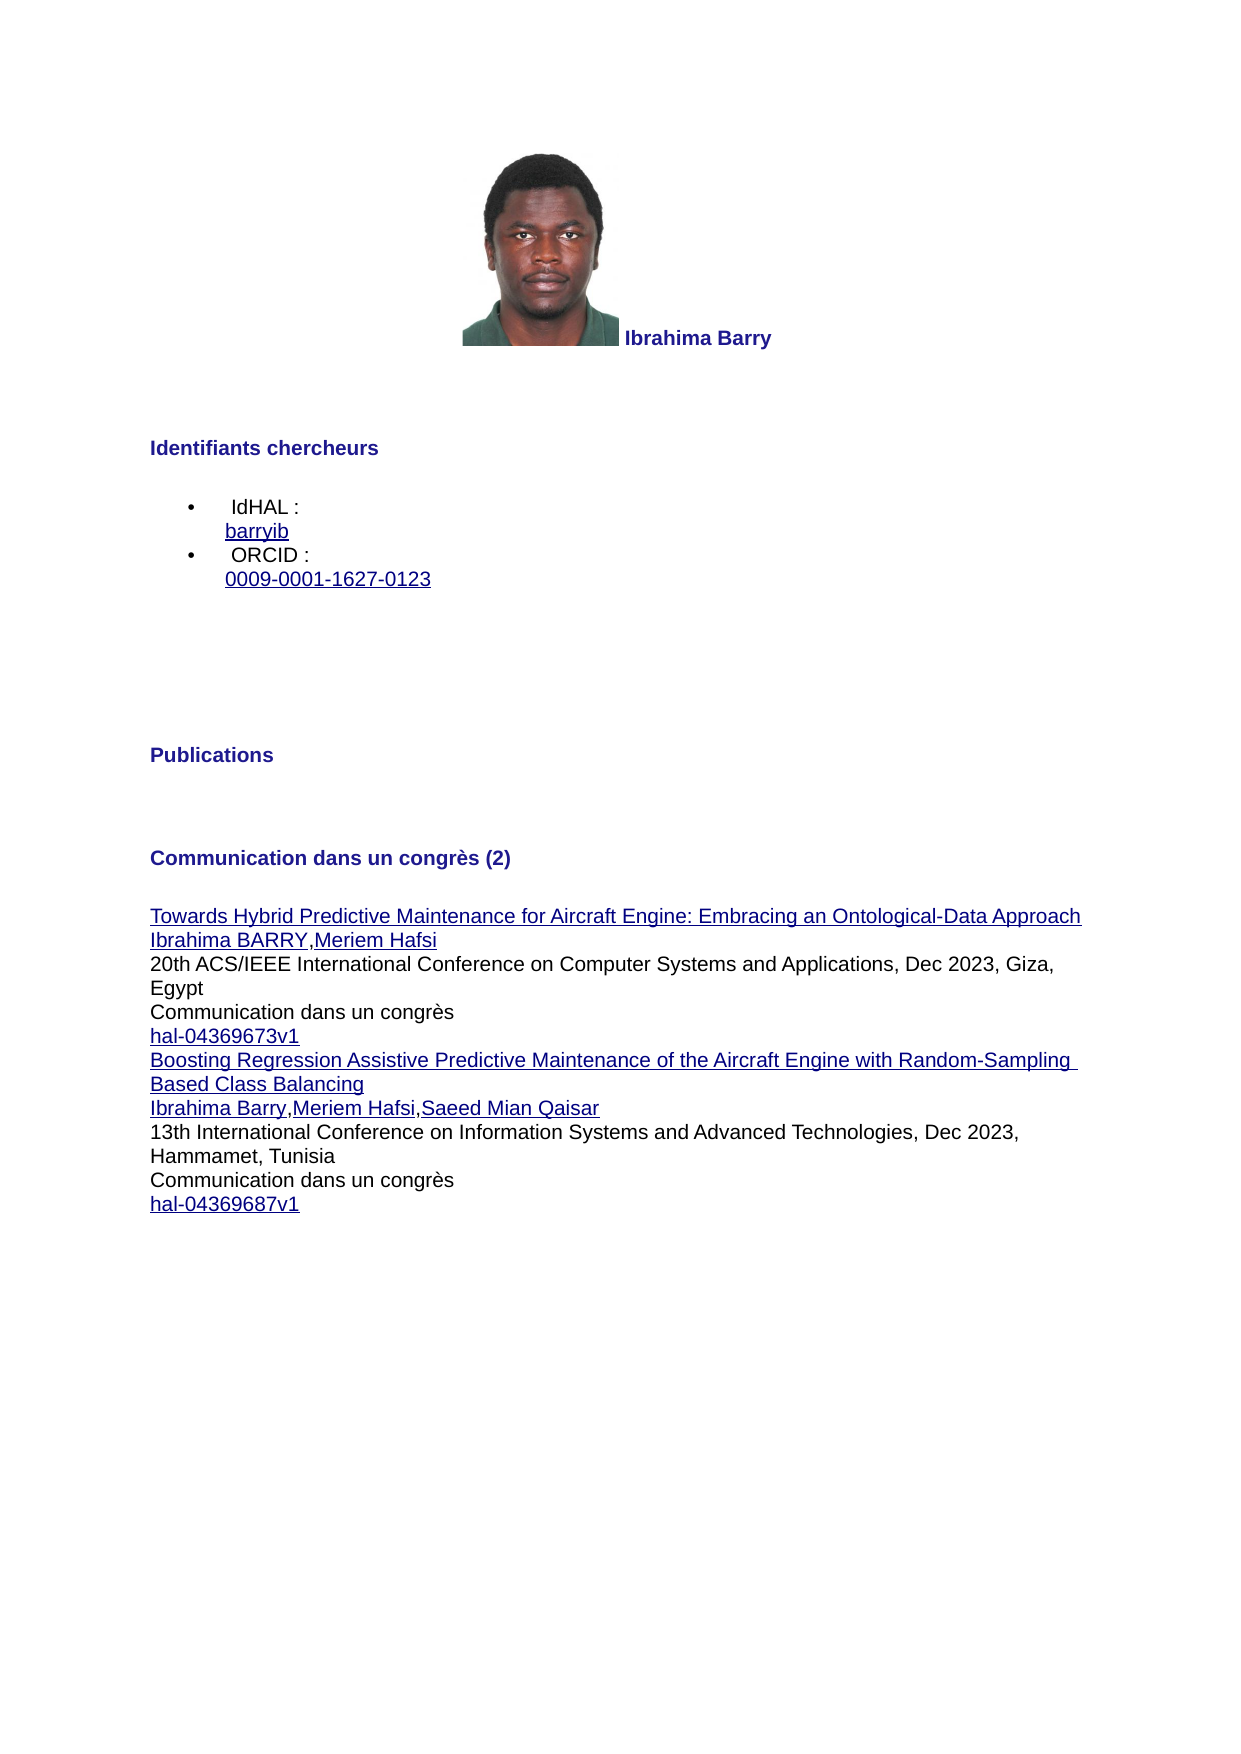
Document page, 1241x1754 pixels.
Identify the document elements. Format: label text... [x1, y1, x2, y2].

picture [462, 150, 619, 346]
list IdHAL : [187, 494, 1090, 518]
subtitle Publications [150, 742, 1090, 766]
table_cell Boosting Regression Assistive Predictive Maintenance of the Aircraft Engine with Random-Sampling Based Class Balancing Ibrahima Barry,Meriem Hafsi,Saeed Mian Qaisar 13th International Conference on Information Systems and Advanced Technologies, Dec 2023, Hammamet, Tunisia Communication dans un congrès hal-04369687v1 [150, 1048, 1090, 1215]
subtitle Identifiants chercheurs [150, 436, 1090, 460]
list 0009-0001-1627-0123 [187, 566, 1090, 590]
list ORCID : [187, 542, 1090, 566]
table_header Towards Hybrid Predictive Maintenance for Aircraft Engine: Embracing an Ontological-Data Approach Ibrahima BARRY,Meriem Hafsi 20th ACS/IEEE International Conference on Computer Systems and Applications, Dec 2023, Giza, Egypt Communication dans un congrès hal-04369673v1 [150, 904, 1090, 1048]
list barryib [187, 518, 1090, 542]
subtitle Ibrahima Barry [150, 150, 1090, 350]
subtitle Communication dans un congrès (2) [150, 846, 1090, 869]
